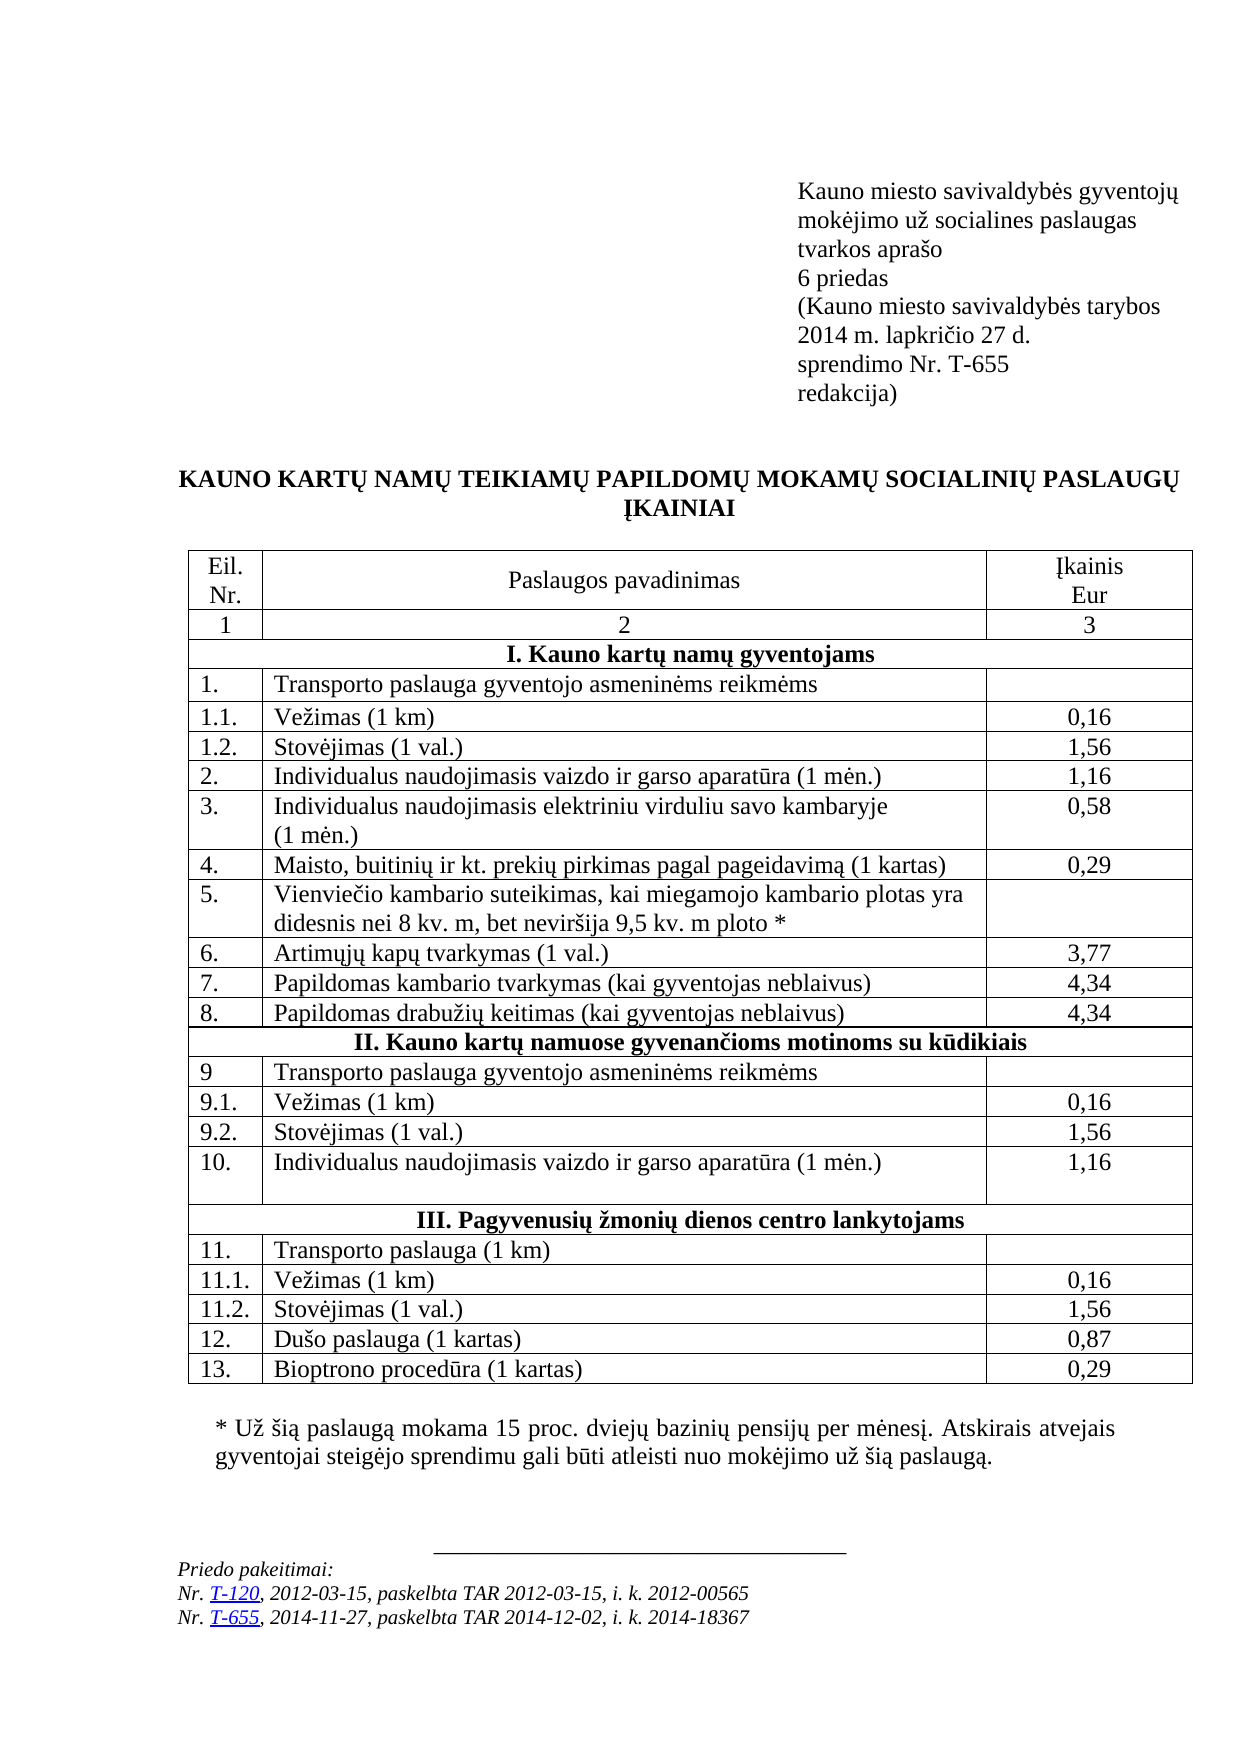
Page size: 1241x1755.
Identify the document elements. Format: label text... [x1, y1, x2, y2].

table_cell 4,34 [987, 968, 1192, 997]
text (Kauno miesto savivaldybės tarybos [177, 291, 1181, 320]
text Nr. T-655, 2014-11-27, paskelbta TAR 2014-12-02, i. k. 2014-18367 [177, 1604, 1181, 1629]
text KAUNO KARTŲ NAMŲ TEIKIAMŲ PAPILDOMŲ MOKAMŲ SOCIALINIŲ PASLAUGŲ ĮKAINIAI [177, 464, 1181, 521]
table_cell 3,77 [987, 938, 1192, 967]
table_cell Maisto, buitinių ir kt. prekių pirkimas pagal pageidavimą (1 kartas) [263, 850, 986, 878]
table_cell 6. [189, 938, 262, 967]
table_cell 0,58 [987, 791, 1192, 849]
table_cell Transporto paslauga (1 km) [263, 1235, 986, 1264]
table_cell 1 [189, 610, 262, 638]
table_cell [987, 1235, 1192, 1264]
table_cell 0,16 [987, 1087, 1192, 1116]
table_cell Transporto paslauga gyventojo asmeninėms reikmėms [263, 669, 986, 701]
table_cell Vežimas (1 km) [263, 1265, 986, 1293]
text Kauno miesto savivaldybės gyventojų mokėjimo už socialines paslaugas [797, 176, 1181, 234]
table_cell 11. [189, 1235, 262, 1264]
text sprendimo Nr. T-655 [177, 349, 1181, 378]
table_cell 1. [189, 669, 262, 701]
table_cell Vežimas (1 km) [263, 702, 986, 731]
table_cell 0,87 [987, 1324, 1192, 1353]
table_cell 9.2. [189, 1117, 262, 1146]
table_cell 11.1. [189, 1265, 262, 1293]
text tvarkos aprašo [177, 234, 1181, 263]
table_cell [987, 669, 1192, 701]
text * Už šią paslaugą mokama 15 proc. dviejų bazinių pensijų per mėnesį. Atskirais atvejais gyventojai steigėjo sprendimu gali būti atleisti nuo mokėjimo už šią paslaugą. [215, 1413, 1117, 1470]
text 6 priedas [177, 263, 1181, 291]
table_cell 10. [189, 1147, 262, 1204]
table_cell Stovėjimas (1 val.) [263, 1295, 986, 1323]
table_header Įkainis Eur [987, 551, 1192, 609]
table_cell Individualus naudojimasis vaizdo ir garso aparatūra (1 mėn.) [263, 1147, 986, 1204]
table_cell 2 [263, 610, 986, 638]
table_cell III. Pagyvenusių žmonių dienos centro lankytojams [189, 1205, 1192, 1234]
table_cell 3. [189, 791, 262, 849]
table_cell 7. [189, 968, 262, 997]
table_cell 1,56 [987, 732, 1192, 760]
table_cell 0,29 [987, 1354, 1192, 1383]
table_cell Transporto paslauga gyventojo asmeninėms reikmėms [263, 1057, 986, 1086]
table_header Eil. Nr. [189, 551, 262, 609]
table_cell 0,16 [987, 1265, 1192, 1293]
table_cell 8. [189, 998, 262, 1026]
table_cell 4,34 [987, 998, 1192, 1026]
table_cell Stovėjimas (1 val.) [263, 732, 986, 760]
table_cell 3 [987, 610, 1192, 638]
table_header Paslaugos pavadinimas [263, 551, 986, 609]
table_cell 1.1. [189, 702, 262, 731]
table_cell Vežimas (1 km) [263, 1087, 986, 1116]
table_cell Artimųjų kapų tvarkymas (1 val.) [263, 938, 986, 967]
table_cell 1,56 [987, 1295, 1192, 1323]
table_cell 11.2. [189, 1295, 262, 1323]
text _________________________________ [162, 1528, 1117, 1556]
table_cell Papildomas kambario tvarkymas (kai gyventojas neblaivus) [263, 968, 986, 997]
table_cell 0,29 [987, 850, 1192, 878]
text redakcija) [177, 378, 1181, 406]
table_cell 9.1. [189, 1087, 262, 1116]
table_cell [987, 880, 1192, 937]
table_cell Stovėjimas (1 val.) [263, 1117, 986, 1146]
table_cell 1,16 [987, 1147, 1192, 1204]
text Priedo pakeitimai: [177, 1556, 1181, 1581]
table_cell 0,16 [987, 702, 1192, 731]
table_cell 1,56 [987, 1117, 1192, 1146]
table_cell [987, 1057, 1192, 1086]
table_cell 4. [189, 850, 262, 878]
table_cell Papildomas drabužių keitimas (kai gyventojas neblaivus) [263, 998, 986, 1026]
table_cell Individualus naudojimasis vaizdo ir garso aparatūra (1 mėn.) [263, 761, 986, 790]
table_cell Vienviečio kambario suteikimas, kai miegamojo kambario plotas yra didesnis nei 8 kv. m, bet neviršija 9,5 kv. m ploto * [263, 880, 986, 937]
text 2014 m. lapkričio 27 d. [177, 320, 1181, 349]
table_cell 9 [189, 1057, 262, 1086]
table_cell Bioptrono procedūra (1 kartas) [263, 1354, 986, 1383]
table_cell 13. [189, 1354, 262, 1383]
table_cell I. Kauno kartų namų gyventojams [189, 640, 1192, 668]
table_cell 12. [189, 1324, 262, 1353]
table_cell 1,16 [987, 761, 1192, 790]
table_cell 2. [189, 761, 262, 790]
table_cell 1.2. [189, 732, 262, 760]
table_cell Dušo paslauga (1 kartas) [263, 1324, 986, 1353]
table_cell Individualus naudojimasis elektriniu virduliu savo kambaryje (1 mėn.) [263, 791, 986, 849]
table_cell 5. [189, 880, 262, 937]
table_cell II. Kauno kartų namuose gyvenančioms motinoms su kūdikiais [189, 1028, 1192, 1056]
text Nr. T-120, 2012-03-15, paskelbta TAR 2012-03-15, i. k. 2012-00565 [177, 1581, 1181, 1604]
